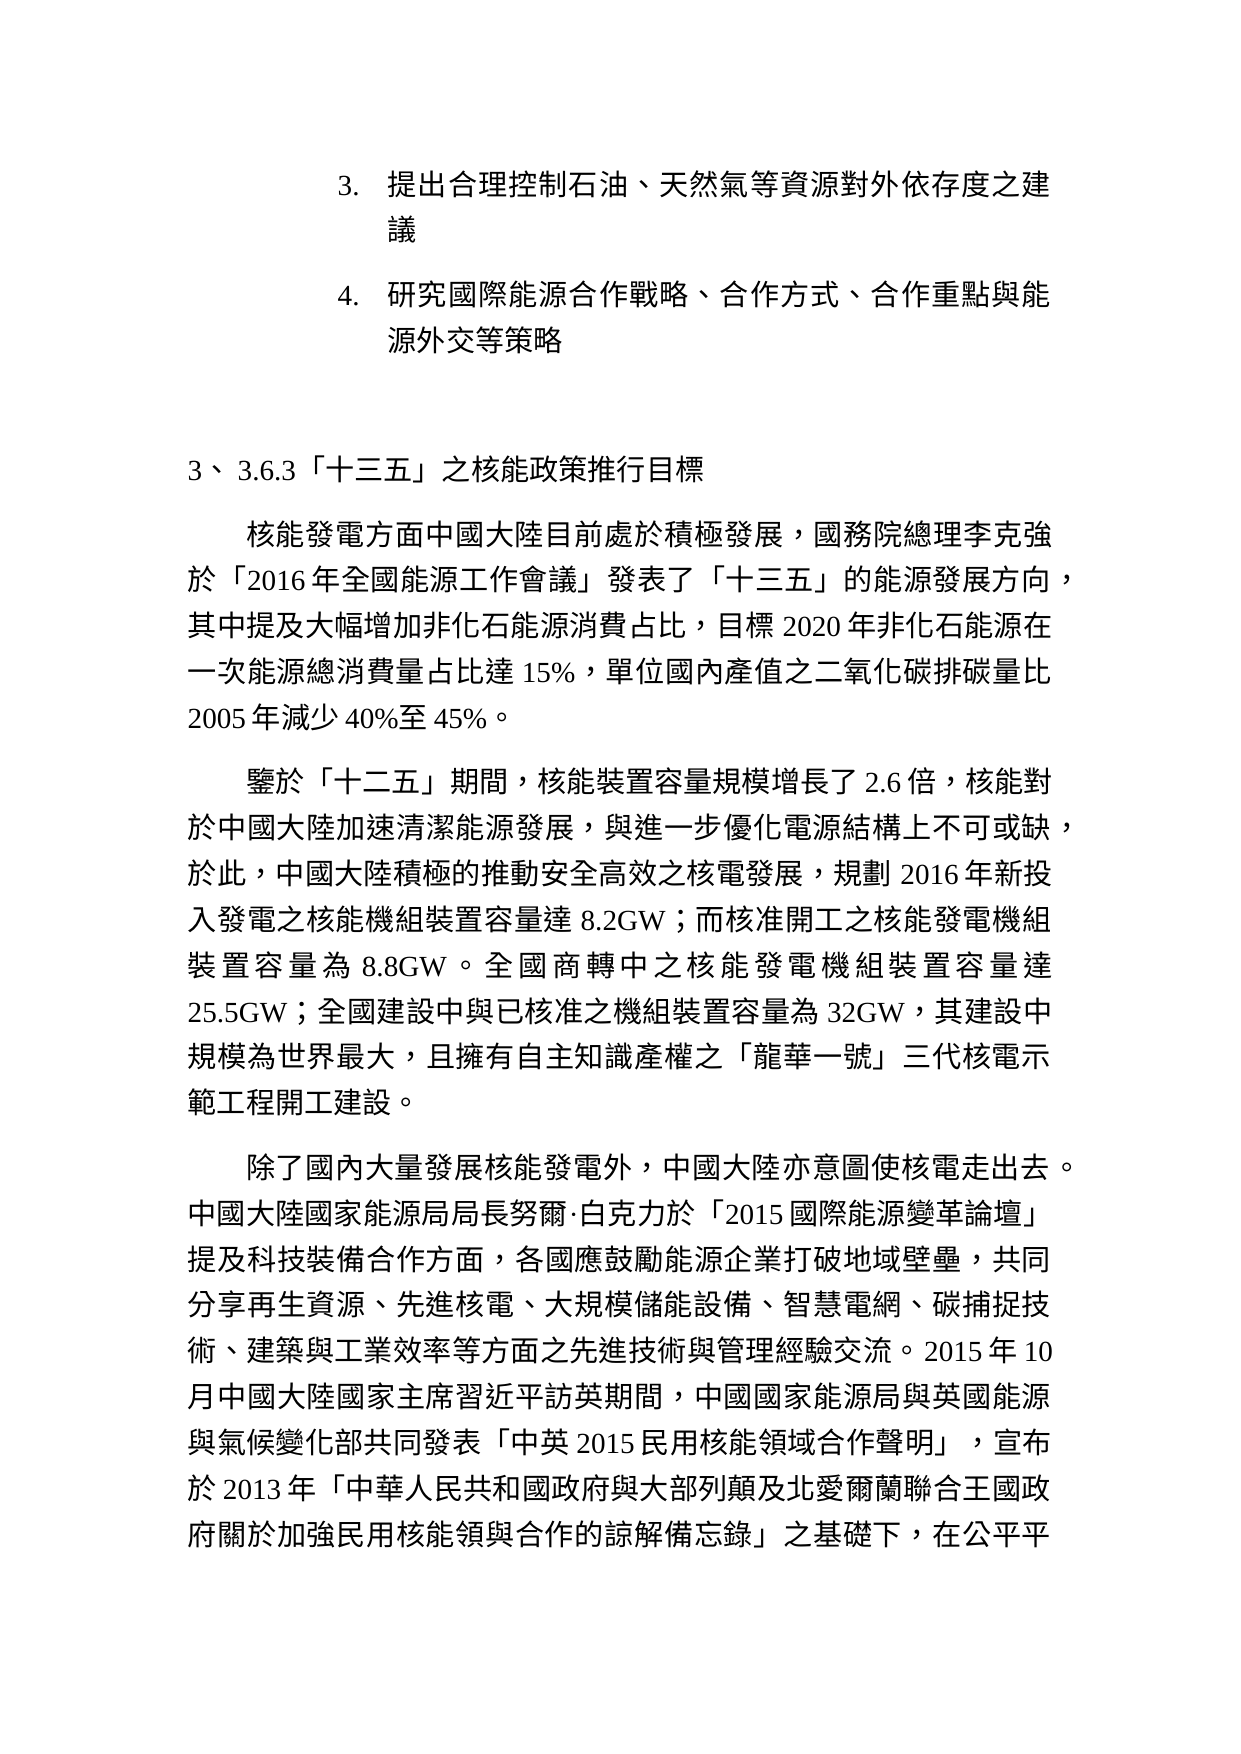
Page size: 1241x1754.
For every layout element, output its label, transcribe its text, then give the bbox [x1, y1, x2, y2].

list 提出合理控制石油、天然氣等資源對外依存度之建議 [337, 158, 1053, 250]
text 鑒於「十二五」期間，核能裝置容量規模增長了2.6倍，核能對於中國大陸加速清潔能源發展，與進一步優化電源結構上不可或缺，於此，中國大陸積極的推動安全高效之核電發展，規劃2016年新投入發電之核能機組裝置容量達8.2GW；而核准開工之核能發電機組裝置容量為8.8GW。全國商轉中之核能發電機組裝置容量達25.5GW；全國建設中與已核准之機組裝置容量為32GW，其建設中規模為世界最大，且擁有自主知識產權之「龍華一號」三代核電示範工程開工建設。 [187, 756, 1053, 1123]
list 研究國際能源合作戰略、合作方式、合作重點與能源外交等策略 [337, 269, 1053, 360]
text 核能發電方面中國大陸目前處於積極發展，國務院總理李克強於「2016年全國能源工作會議」發表了「十三五」的能源發展方向，其中提及大幅增加非化石能源消費占比，目標2020年非化石能源在一次能源總消費量占比達15%，單位國內產值之二氧化碳排碳量比2005年減少40%至45%。 [187, 508, 1053, 737]
list 3.6.3「十三五」之核能政策推行目標 [187, 444, 1053, 489]
text 除了國內大量發展核能發電外，中國大陸亦意圖使核電走出去。中國大陸國家能源局局長努爾·白克力於「2015國際能源變革論壇」提及科技裝備合作方面，各國應鼓勵能源企業打破地域壁壘，共同分享再生資源、先進核電、大規模儲能設備、智慧電網、碳捕捉技術、建築與工業效率等方面之先進技術與管理經驗交流。2015年10月中國大陸國家主席習近平訪英期間，中國國家能源局與英國能源與氣候變化部共同發表「中英2015民用核能領域合作聲明」，宣布於2013年「中華人民共和國政府與大部列顛及北愛爾蘭聯合王國政府關於加強民用核能領與合作的諒解備忘錄」之基礎下，在公平平等的前提下，繼續共同深化民用核能領域工業、研發及下一代核電技術合作。 [187, 1142, 1053, 1554]
